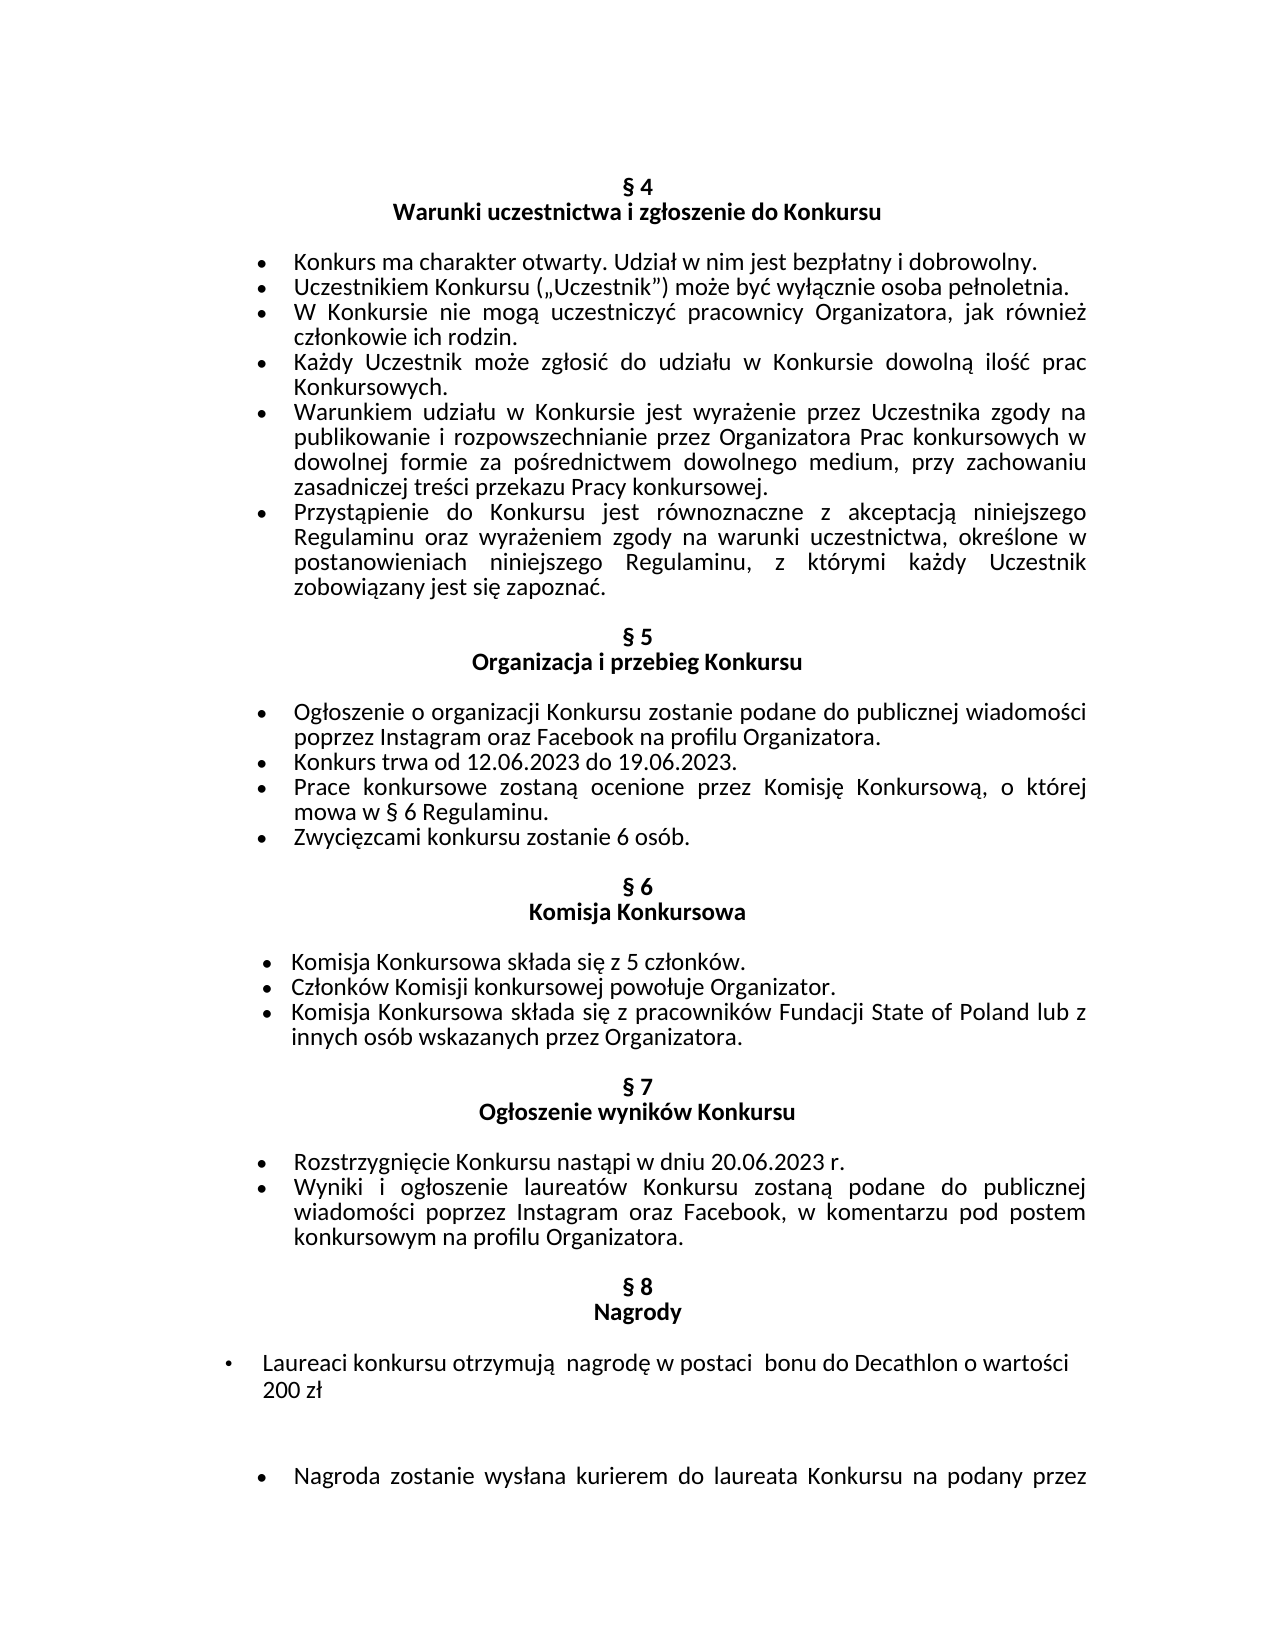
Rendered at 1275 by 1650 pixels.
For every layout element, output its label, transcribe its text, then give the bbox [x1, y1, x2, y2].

list Każdy Uczestnik może zgłosić do udziału w Konkursie dowolną ilość prac Konkursowych. [256, 350, 1087, 400]
list Laureaci konkursu otrzymują nagrodę w postaci bonu do Decathlon o wartości 200 zł [225, 1350, 1087, 1404]
list Konkurs trwa od 12.06.2023 do 19.06.2023. [256, 750, 1087, 775]
list Komisja Konkursowa składa się z 5 członków. [261, 950, 1087, 975]
list Komisja Konkursowa składa się z pracowników Fundacji State of Poland lub z innych osób wskazanych przez Organizatora. [261, 1000, 1087, 1050]
list Warunkiem udziału w Konkursie jest wyrażenie przez Uczestnika zgody na publikowanie i rozpowszechnianie przez Organizatora Prac konkursowych w dowolnej formie za pośrednictwem dowolnego medium, przy zachowaniu zasadniczej treści przekazu Pracy konkursowej. [256, 400, 1087, 500]
list Ogłoszenie o organizacji Konkursu zostanie podane do publicznej wiadomości poprzez Instagram oraz Facebook na profilu Organizatora. [256, 700, 1087, 750]
list Konkurs ma charakter otwarty. Udział w nim jest bezpłatny i dobrowolny. [256, 250, 1087, 275]
list W Konkursie nie mogą uczestniczyć pracownicy Organizatora, jak również członkowie ich rodzin. [256, 300, 1087, 350]
text § 4 Warunki uczestnictwa i zgłoszenie do Konkursu [187, 175, 1087, 225]
text § 8 Nagrody [187, 1275, 1087, 1325]
list Prace konkursowe zostaną ocenione przez Komisję Konkursową, o której mowa w § 6 Regulaminu. [256, 775, 1087, 825]
text § 7 Ogłoszenie wyników Konkursu [187, 1075, 1087, 1125]
list Rozstrzygnięcie Konkursu nastąpi w dniu 20.06.2023 r. [256, 1150, 1087, 1175]
list Uczestnikiem Konkursu („Uczestnik”) może być wyłącznie osoba pełnoletnia. [256, 275, 1087, 300]
list Zwycięzcami konkursu zostanie 6 osób. [256, 825, 1087, 850]
list Przystąpienie do Konkursu jest równoznaczne z akceptacją niniejszego Regulaminu oraz wyrażeniem zgody na warunki uczestnictwa, określone w postanowieniach niniejszego Regulaminu, z którymi każdy Uczestnik zobowiązany jest się zapoznać. [256, 500, 1087, 600]
list Nagroda zostanie wysłana kurierem do laureata Konkursu na podany przez [256, 1464, 1087, 1489]
text § 6 Komisja Konkursowa [187, 875, 1087, 925]
text § 5 Organizacja i przebieg Konkursu [187, 625, 1087, 675]
list Członków Komisji konkursowej powołuje Organizator. [261, 975, 1087, 1000]
list Wyniki i ogłoszenie laureatów Konkursu zostaną podane do publicznej wiadomości poprzez Instagram oraz Facebook, w komentarzu pod postem konkursowym na profilu Organizatora. [256, 1175, 1087, 1250]
